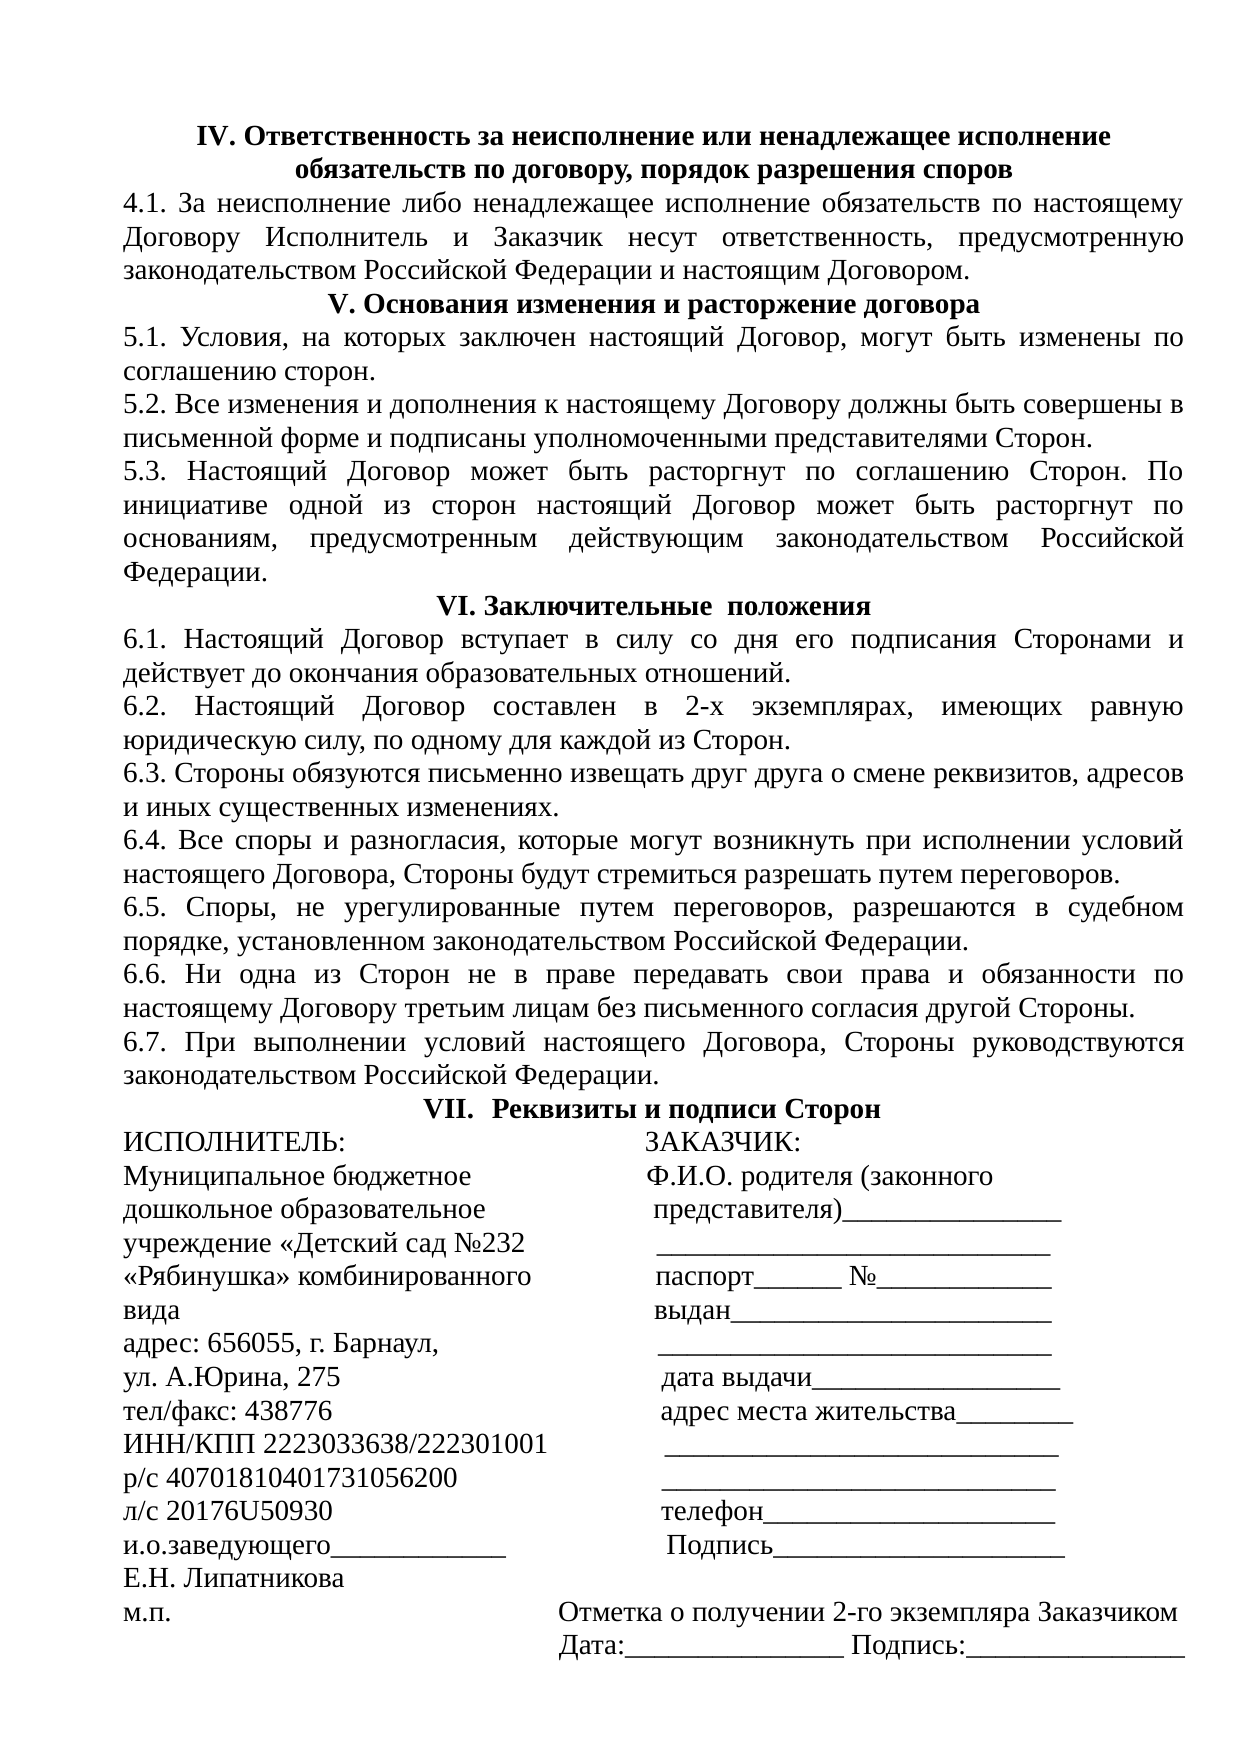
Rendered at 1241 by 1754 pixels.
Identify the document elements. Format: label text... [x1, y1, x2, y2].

text 6.5. Споры, не урегулированные путем переговоров, разрешаются в судебном порядке, установленном законодательством Российской Федерации. [123, 889, 1185, 957]
text дошкольное образовательное представителя)_______________ [123, 1191, 1185, 1225]
text 6.7. При выполнении условий настоящего Договора, Стороны руководствуются законодательством Российской Федерации. [123, 1024, 1185, 1091]
text VI. Заключительные положения [123, 588, 1185, 621]
text V. Основания изменения и расторжение договора [123, 286, 1185, 319]
text 5.1. Условия, на которых заключен настоящий Договор, могут быть изменены по соглашению сторон. [123, 319, 1185, 386]
text IV. Ответственность за неисполнение или ненадлежащее исполнение обязательств по договору, порядок разрешения споров [123, 118, 1185, 185]
text 5.3. Настоящий Договор может быть расторгнут по соглашению Сторон. По инициативе одной из сторон настоящий Договор может быть расторгнут по основаниям, предусмотренным действующим законодательством Российской Федерации. [123, 453, 1185, 588]
text р/с 40701810401731056200 ___________________________ [123, 1460, 1185, 1493]
text адрес: 656055, г. Барнаул, ___________________________ [123, 1326, 1185, 1359]
text Дата:_______________ Подпись:_______________ [123, 1627, 1185, 1661]
text 6.2. Настоящий Договор составлен в 2-х экземплярах, имеющих равную юридическую силу, по одному для каждой из Сторон. [123, 688, 1185, 755]
text 6.1. Настоящий Договор вступает в силу со дня его подписания Сторонами и действует до окончания образовательных отношений. [123, 621, 1185, 688]
text Муниципальное бюджетное Ф.И.О. родителя (законного [123, 1158, 1185, 1191]
text 6.4. Все споры и разногласия, которые могут возникнуть при исполнении условий настоящего Договора, Стороны будут стремиться разрешать путем переговоров. [123, 822, 1185, 889]
text 6.3. Стороны обязуются письменно извещать друг друга о смене реквизитов, адресов и иных существенных изменениях. [123, 755, 1185, 822]
text м.п. Отметка о получении 2-го экземпляра Заказчиком [123, 1594, 1185, 1627]
text ИСПОЛНИТЕЛЬ: ЗАКАЗЧИК: [123, 1124, 1185, 1158]
text вида выдан______________________ [123, 1292, 1185, 1326]
list Реквизиты и подписи Сторон [423, 1091, 1185, 1124]
text ИНН/КПП 2223033638/222301001 ___________________________ [123, 1426, 1185, 1460]
text Е.Н. Липатникова [123, 1560, 1185, 1594]
text и.о.заведующего____________ Подпись____________________ [123, 1527, 1185, 1560]
text тел/факс: 438776 адрес места жительства________ [123, 1393, 1185, 1426]
text ул. А.Юрина, 275 дата выдачи_________________ [123, 1359, 1185, 1393]
text учреждение «Детский сад №232 ___________________________ [123, 1225, 1185, 1258]
text 4.1. За неисполнение либо ненадлежащее исполнение обязательств по настоящему Договору Исполнитель и Заказчик несут ответственность, предусмотренную законодательством Российской Федерации и настоящим Договором. [123, 185, 1185, 286]
text «Рябинушка» комбинированного паспорт______ №____________ [123, 1258, 1185, 1292]
text л/с 20176U50930 телефон____________________ [123, 1493, 1185, 1527]
text 5.2. Все изменения и дополнения к настоящему Договору должны быть совершены в письменной форме и подписаны уполномоченными представителями Сторон. [123, 386, 1185, 453]
text 6.6. Ни одна из Сторон не в праве передавать свои права и обязанности по настоящему Договору третьим лицам без письменного согласия другой Стороны. [123, 957, 1185, 1024]
